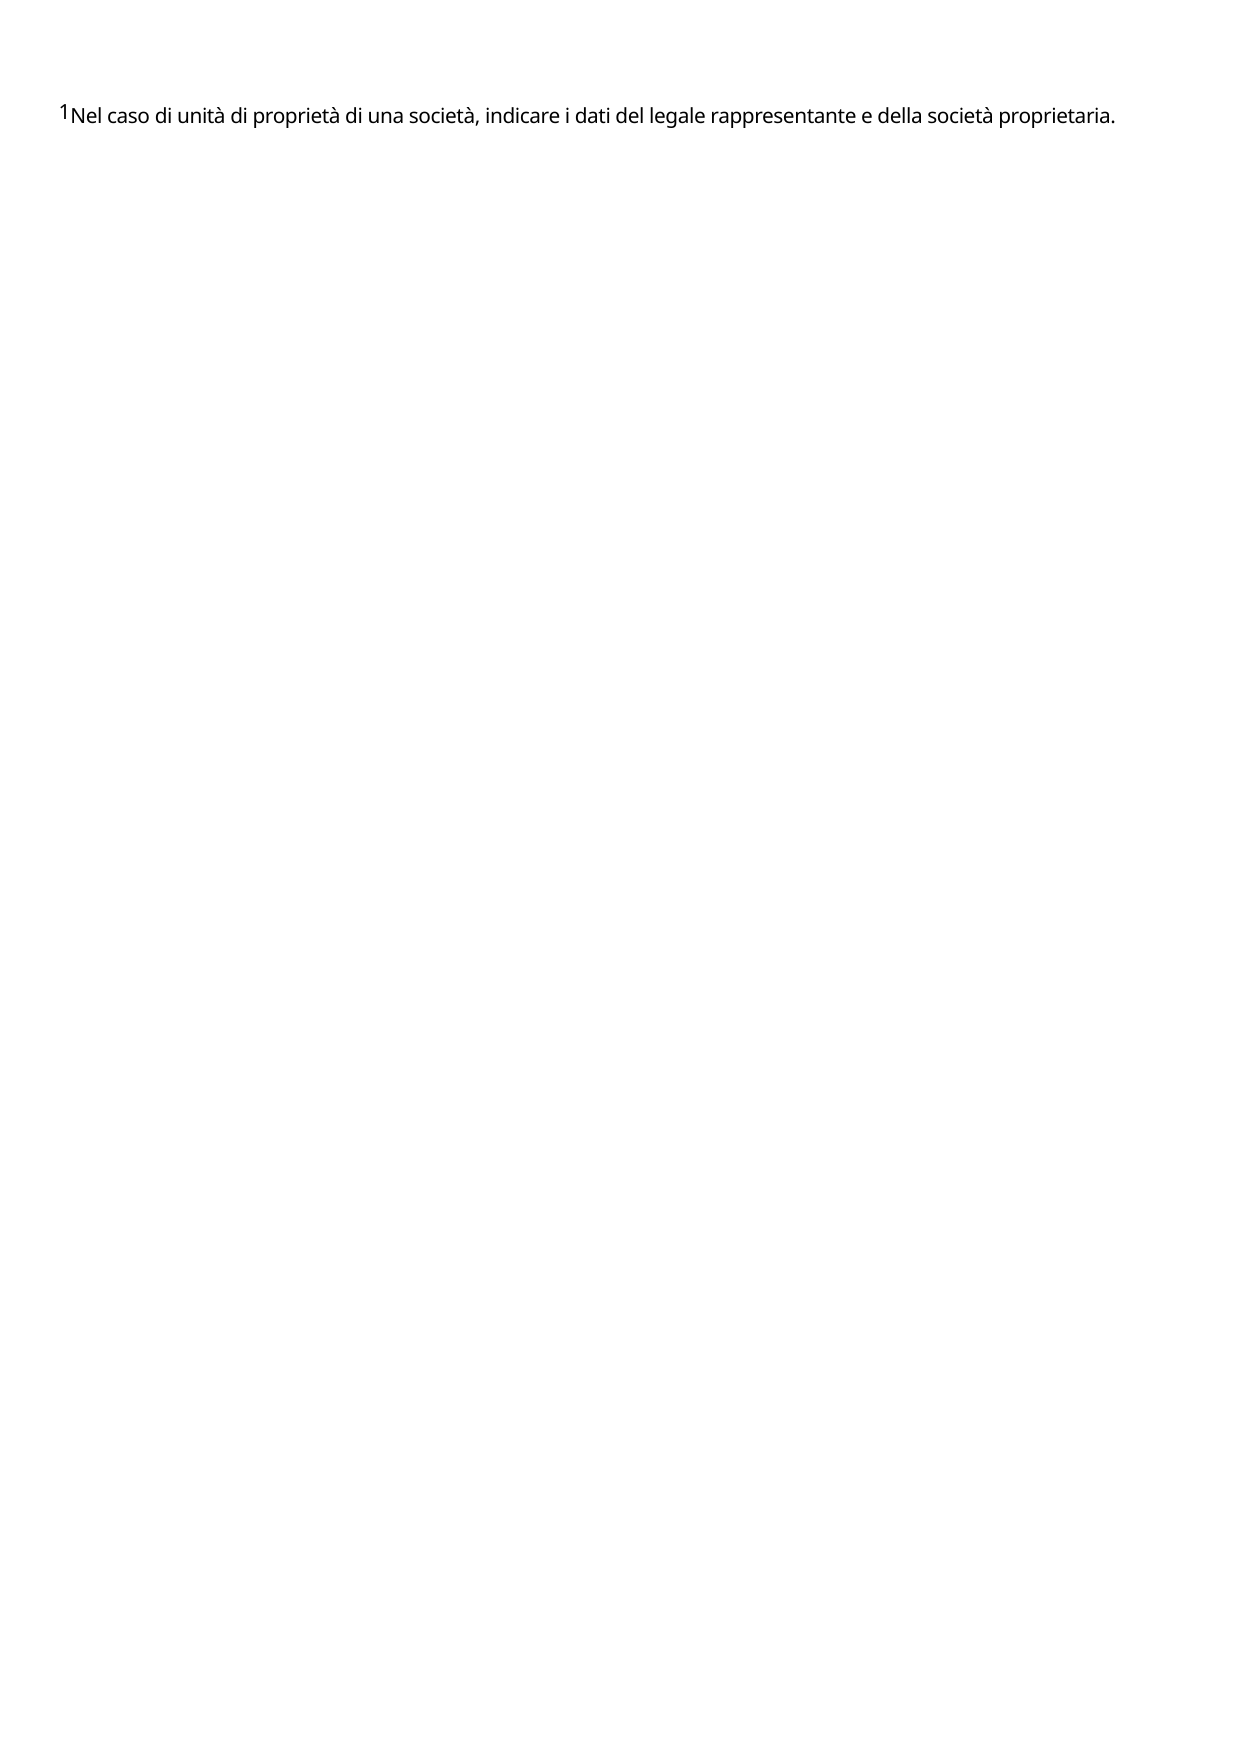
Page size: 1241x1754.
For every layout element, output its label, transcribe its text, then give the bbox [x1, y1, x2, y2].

text 1Nel caso di unità di proprietà di una società, indicare i dati del legale rappresentante e della società proprietaria. [58, 97, 1178, 130]
